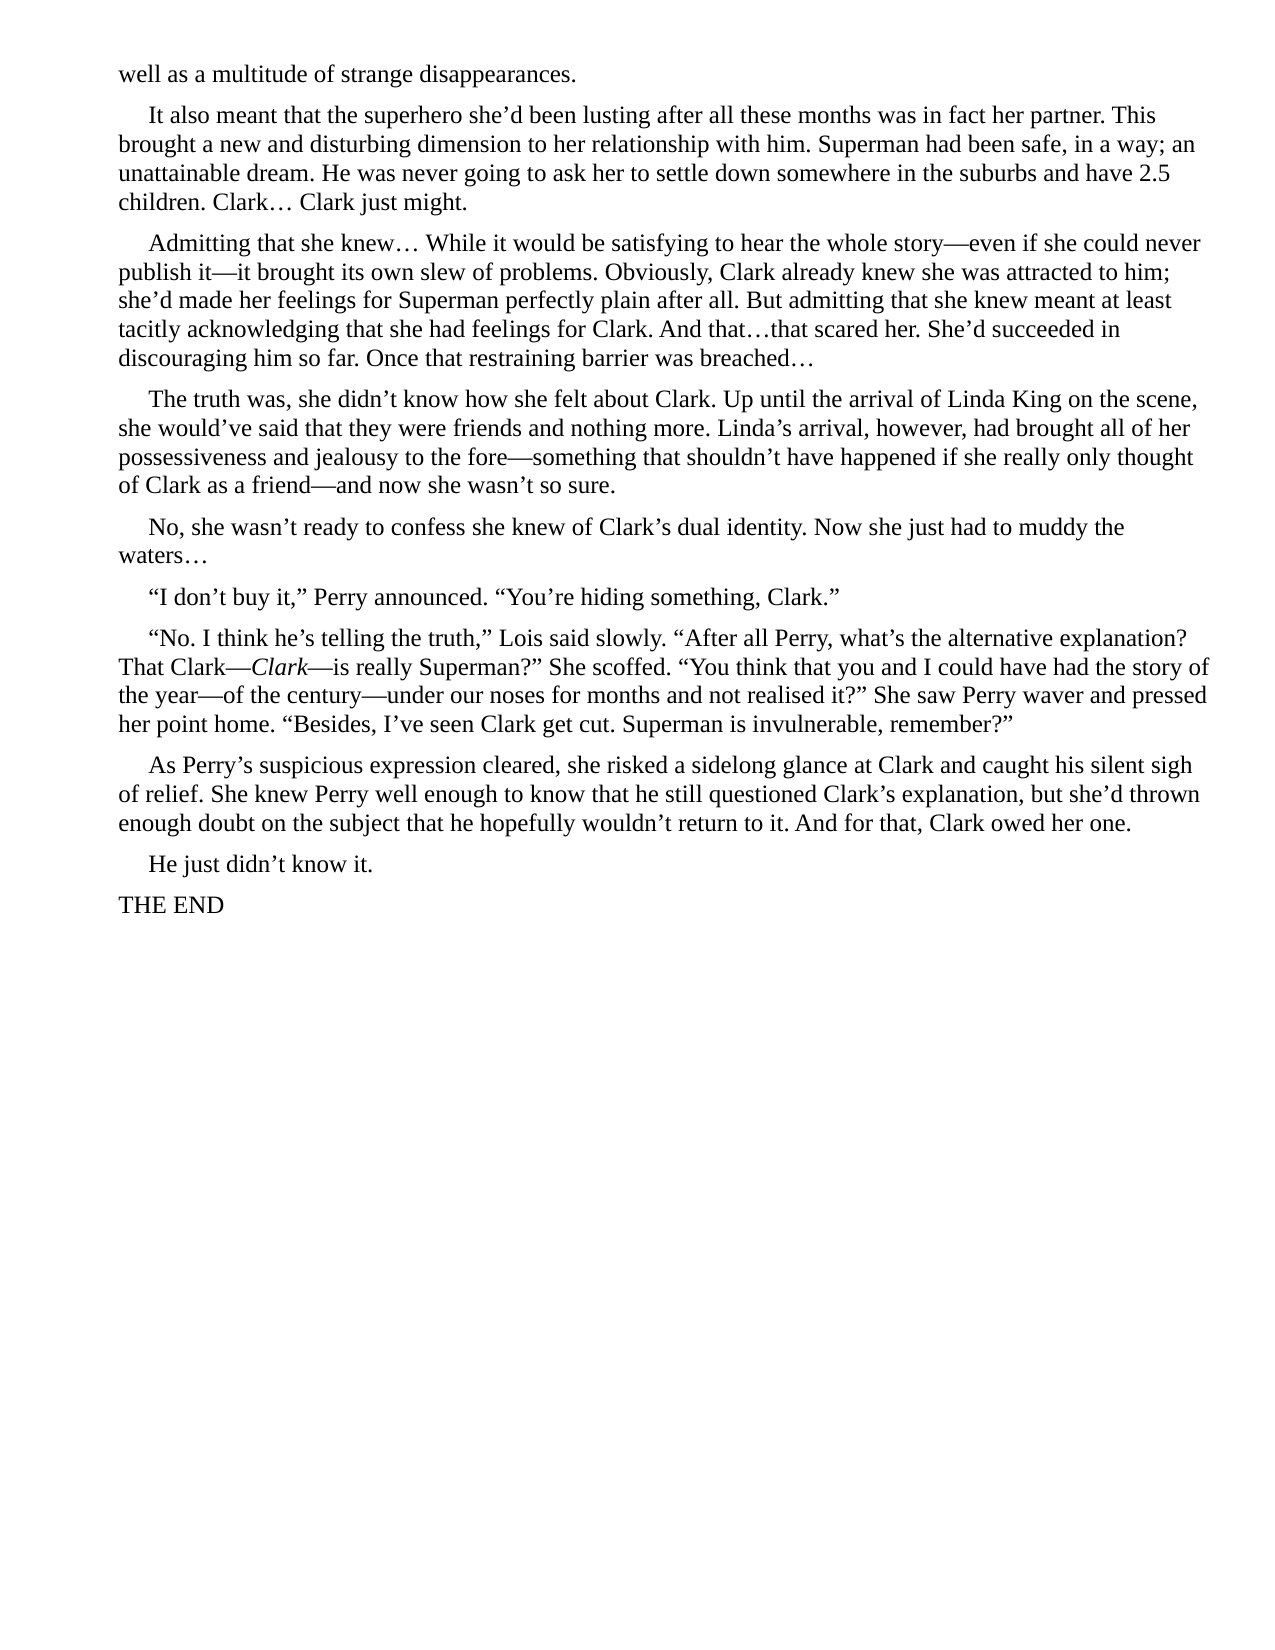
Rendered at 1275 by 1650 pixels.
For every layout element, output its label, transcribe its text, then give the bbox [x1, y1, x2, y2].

text “I don’t buy it,” Perry announced. “You’re hiding something, Clark.” [118, 582, 1216, 610]
text He just didn’t know it. [118, 849, 1216, 878]
text well as a multitude of strange disappearances. [118, 59, 1216, 88]
text “No. I think he’s telling the truth,” Lois said slowly. “After all Perry, what’s the alternative explanation? That Clark—Clark—is really Superman?” She scoffed. “You think that you and I could have had the story of the year—of the century—under our noses for months and not realised it?” She saw Perry waver and pressed her point home. “Besides, I’ve seen Clark get cut. Superman is invulnerable, remember?” [118, 623, 1216, 738]
text It also meant that the superhero she’d been lusting after all these months was in fact her partner. This brought a new and disturbing dimension to her relationship with him. Superman had been safe, in a way; an unattainable dream. He was never going to ask her to settle down somewhere in the suburbs and have 2.5 children. Clark… Clark just might. [118, 100, 1216, 215]
text THE END [118, 890, 1216, 919]
text Admitting that she knew… While it would be satisfying to hear the whole story—even if she could never publish it—it brought its own slew of problems. Obviously, Clark already knew she was attracted to him; she’d made her feelings for Superman perfectly plain after all. But admitting that she knew meant at least tacitly acknowledging that she had feelings for Clark. And that…that scared her. She’d succeeded in discouraging him so far. Once that restraining barrier was breached… [118, 228, 1216, 372]
text No, she wasn’t ready to confess she knew of Clark’s dual identity. Now she just had to muddy the waters… [118, 512, 1216, 569]
text As Perry’s suspicious expression cleared, she risked a sidelong glance at Clark and caught his silent sigh of relief. She knew Perry well enough to know that he still questioned Clark’s explanation, but she’d thrown enough doubt on the subject that he hopefully wouldn’t return to it. And for that, Clark owed her one. [118, 750, 1216, 837]
text The truth was, she didn’t know how she felt about Clark. Up until the arrival of Linda King on the scene, she would’ve said that they were friends and nothing more. Linda’s arrival, however, had brought all of her possessiveness and jealousy to the fore—something that shouldn’t have happened if she really only thought of Clark as a friend—and now she wasn’t so sure. [118, 384, 1216, 499]
